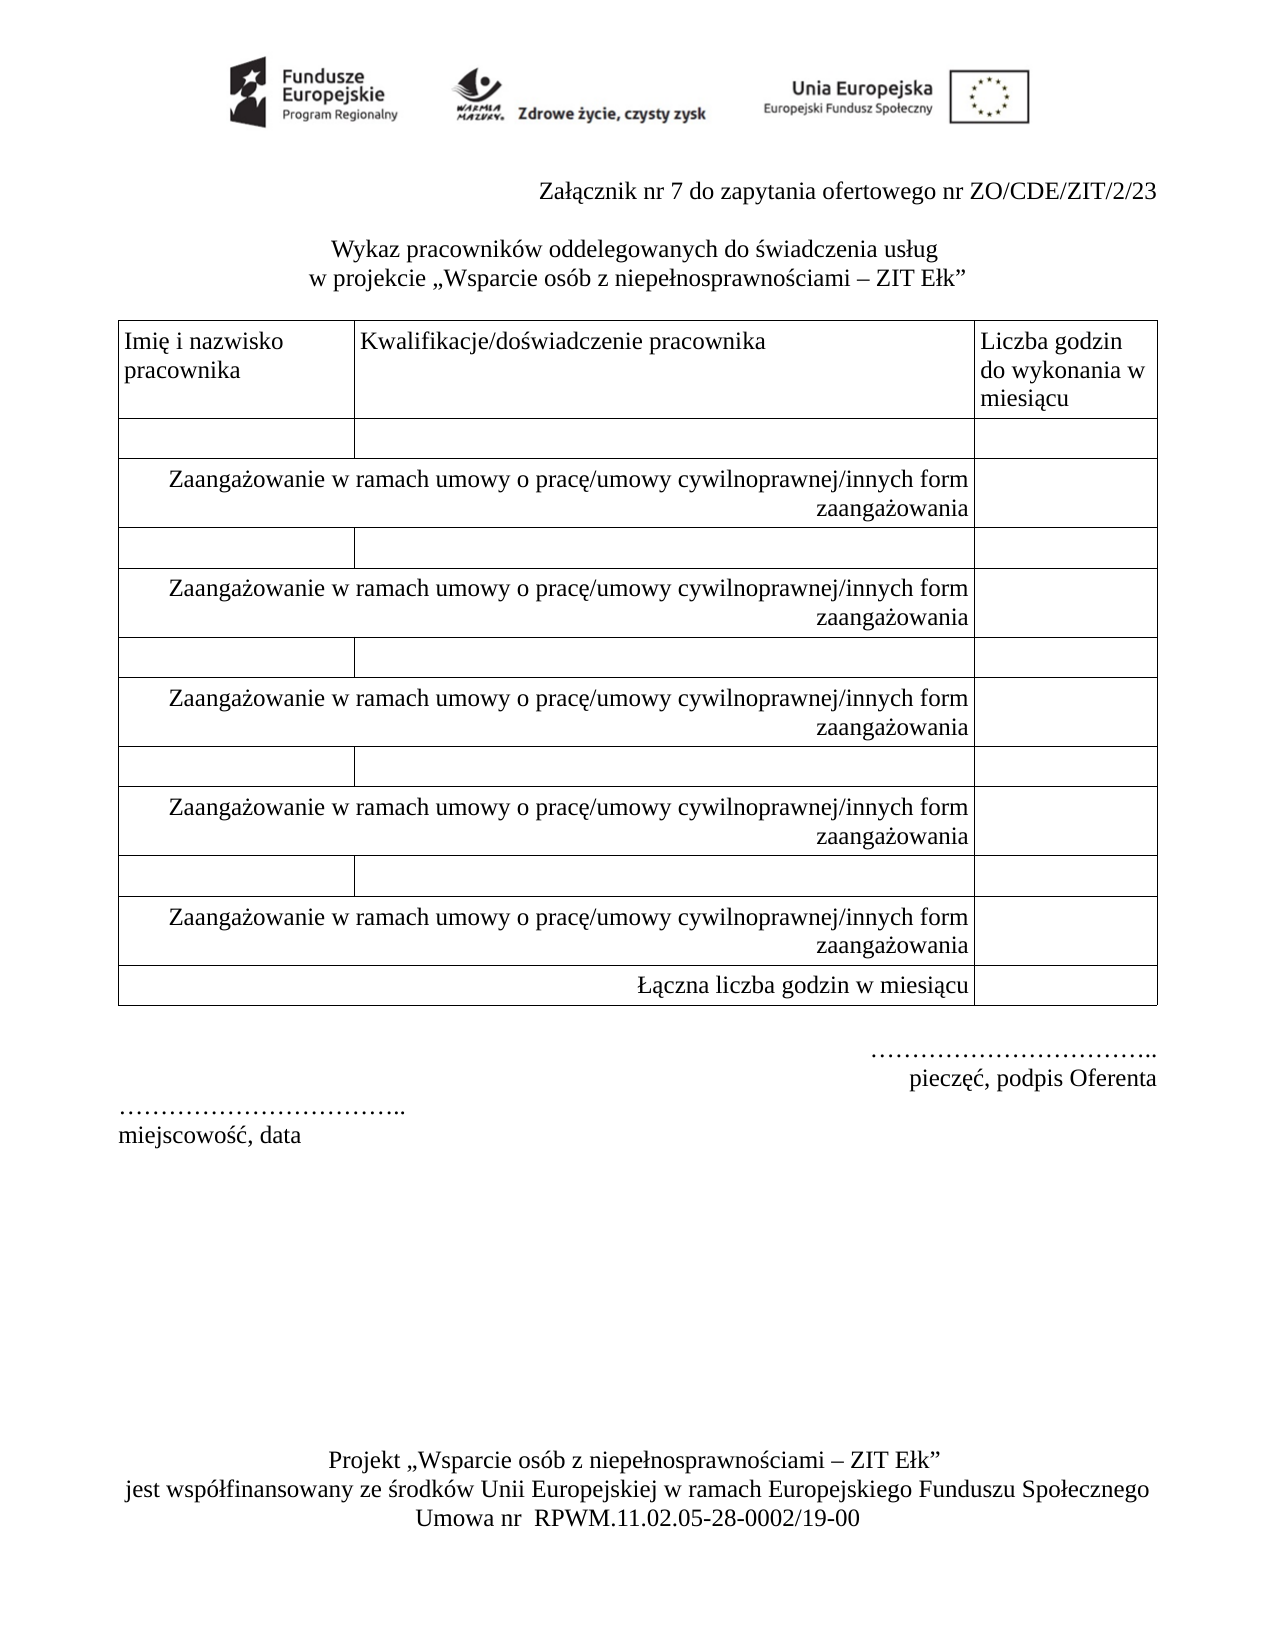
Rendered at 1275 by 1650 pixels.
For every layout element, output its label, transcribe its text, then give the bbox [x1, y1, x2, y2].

table_cell [975, 638, 1157, 677]
table_cell [355, 528, 974, 568]
text …………………………….. [118, 1034, 1157, 1063]
table_cell [975, 459, 1157, 527]
picture [187, 32, 1088, 170]
table_header Imię i nazwisko pracownika [119, 321, 354, 418]
table_cell [975, 787, 1157, 855]
table_cell [975, 856, 1157, 896]
table_cell Łączna liczba godzin w miesiącu [119, 966, 974, 1005]
table_cell [975, 569, 1157, 637]
table_cell [975, 528, 1157, 568]
table_cell [355, 747, 974, 786]
table_cell Zaangażowanie w ramach umowy o pracę/umowy cywilnoprawnej/innych form zaangażowania [119, 569, 974, 637]
table_cell [355, 856, 974, 896]
text …………………………….. [118, 1091, 1157, 1120]
table_header Kwalifikacje/doświadczenie pracownika [355, 321, 974, 418]
table_cell [119, 856, 354, 896]
table_cell Zaangażowanie w ramach umowy o pracę/umowy cywilnoprawnej/innych form zaangażowania [119, 459, 974, 527]
table_cell [119, 747, 354, 786]
table_cell Zaangażowanie w ramach umowy o pracę/umowy cywilnoprawnej/innych form zaangażowania [119, 897, 974, 965]
text miejscowość, data [118, 1120, 1157, 1149]
text Załącznik nr 7 do zapytania ofertowego nr ZO/CDE/ZIT/2/23 [118, 176, 1157, 205]
table_cell [975, 897, 1157, 965]
table_cell [119, 419, 354, 458]
table_cell Zaangażowanie w ramach umowy o pracę/umowy cywilnoprawnej/innych form zaangażowania [119, 678, 974, 746]
text pieczęć, podpis Oferenta [118, 1063, 1157, 1091]
table_cell [119, 638, 354, 677]
table_header Liczba godzin do wykonania w miesiącu [975, 321, 1157, 418]
list Wykaz pracowników oddelegowanych do świadczenia usług [118, 234, 1157, 263]
table_cell Zaangażowanie w ramach umowy o pracę/umowy cywilnoprawnej/innych form zaangażowania [119, 787, 974, 855]
list w projekcie „Wsparcie osób z niepełnosprawnościami – ZIT Ełk” [118, 263, 1157, 291]
table_cell [355, 638, 974, 677]
table_cell [975, 747, 1157, 786]
table_cell [975, 966, 1157, 1005]
table_cell [975, 678, 1157, 746]
table_cell [355, 419, 974, 458]
table_cell [119, 528, 354, 568]
table_cell [975, 419, 1157, 458]
